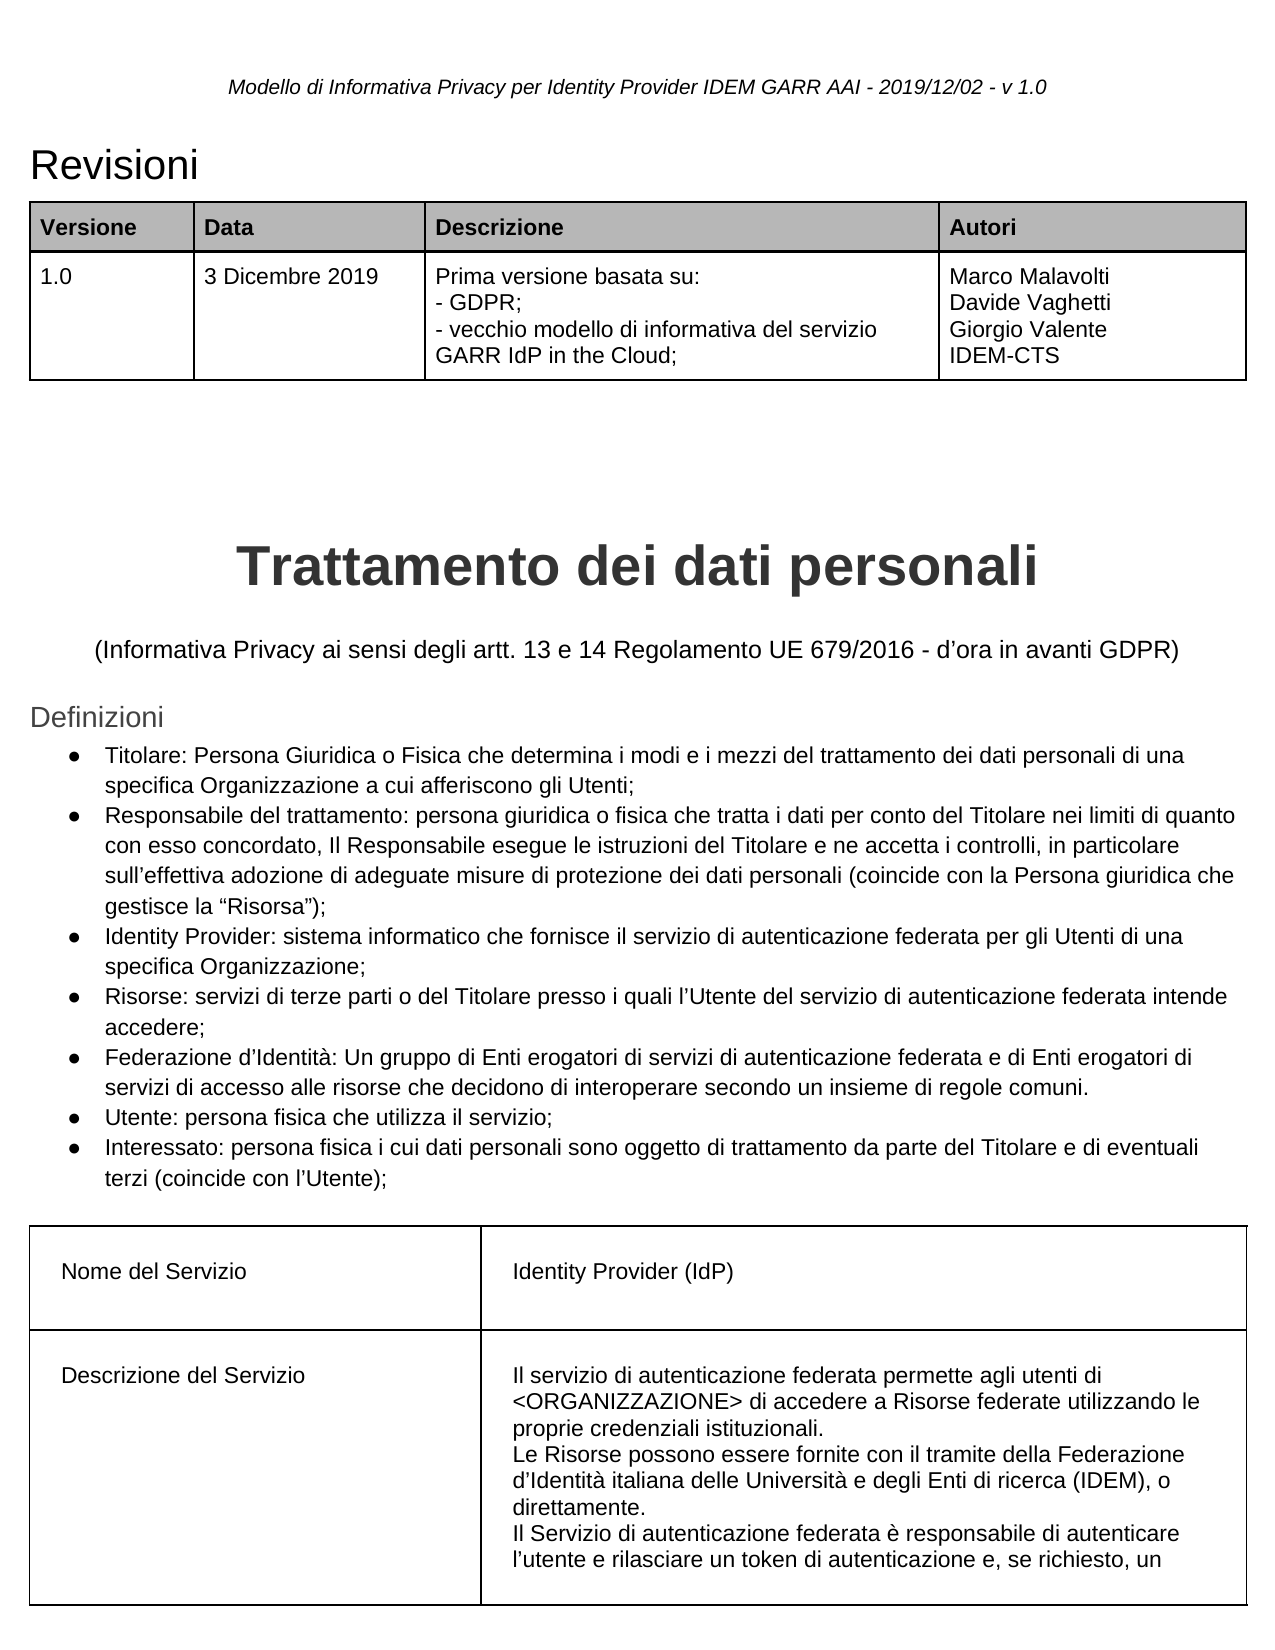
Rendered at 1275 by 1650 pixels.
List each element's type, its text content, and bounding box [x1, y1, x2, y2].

table_cell 1.0 [31, 253, 193, 379]
subtitle Revisioni [29, 141, 1246, 188]
table_cell Il servizio di autenticazione federata permette agli utenti di <ORGANIZZAZIONE> di accedere a Risorse federate utilizzando le proprie credenziali istituzionali. Le Risorse possono essere fornite con il tramite della Federazione d’Identità italiana delle Università e degli Enti di ricerca (IDEM), o direttamente. Il Servizio di autenticazione federata è responsabile di autenticare l’utente e rilasciare un token di autenticazione e, se richiesto, un [482, 1331, 1246, 1604]
table_header Versione [31, 203, 193, 250]
list Federazione d’Identità: Un gruppo di Enti erogatori di servizi di autenticazione federata e di Enti erogatori di servizi di accesso alle risorse che decidono di interoperare secondo un insieme di regole comuni. [67, 1044, 1246, 1100]
table_header Descrizione [426, 203, 938, 250]
table_header Nome del Servizio [30, 1227, 480, 1329]
list Titolare: Persona Giuridica o Fisica che determina i modi e i mezzi del trattamento dei dati personali di una specifica Organizzazione a cui afferiscono gli Utenti; [67, 742, 1246, 798]
subtitle (Informativa Privacy ai sensi degli artt. 13 e 14 Regolamento UE 679/2016 - d’ora in avanti GDPR) [29, 635, 1246, 663]
table_header Autori [940, 203, 1245, 250]
list Risorse: servizi di terze parti o del Titolare presso i quali l’Utente del servizio di autenticazione federata intende accedere; [67, 983, 1246, 1040]
table_cell Descrizione del Servizio [30, 1331, 480, 1604]
list Interessato: persona fisica i cui dati personali sono oggetto di trattamento da parte del Titolare e di eventuali terzi (coincide con l’Utente); [67, 1134, 1246, 1191]
list Identity Provider: sistema informatico che fornisce il servizio di autenticazione federata per gli Utenti di una specifica Organizzazione; [67, 923, 1246, 979]
subtitle Definizioni [29, 700, 1246, 733]
table_cell Marco Malavolti Davide Vaghetti Giorgio Valente IDEM-CTS [940, 253, 1245, 379]
subtitle Trattamento dei dati personali [29, 532, 1246, 597]
table_cell Prima versione basata su: - GDPR; - vecchio modello di informativa del servizio GARR IdP in the Cloud; [426, 253, 938, 379]
table_header Data [195, 203, 424, 250]
list Responsabile del trattamento: persona giuridica o fisica che tratta i dati per conto del Titolare nei limiti di quanto con esso concordato, Il Responsabile esegue le istruzioni del Titolare e ne accetta i controlli, in particolare sull’effettiva adozione di adeguate misure di protezione dei dati personali (coincide con la Persona giuridica che gestisce la “Risorsa”); [67, 802, 1246, 919]
table_header Identity Provider (IdP) [482, 1227, 1246, 1329]
table_cell 3 Dicembre 2019 [195, 253, 424, 379]
list Utente: persona fisica che utilizza il servizio; [67, 1104, 1246, 1130]
